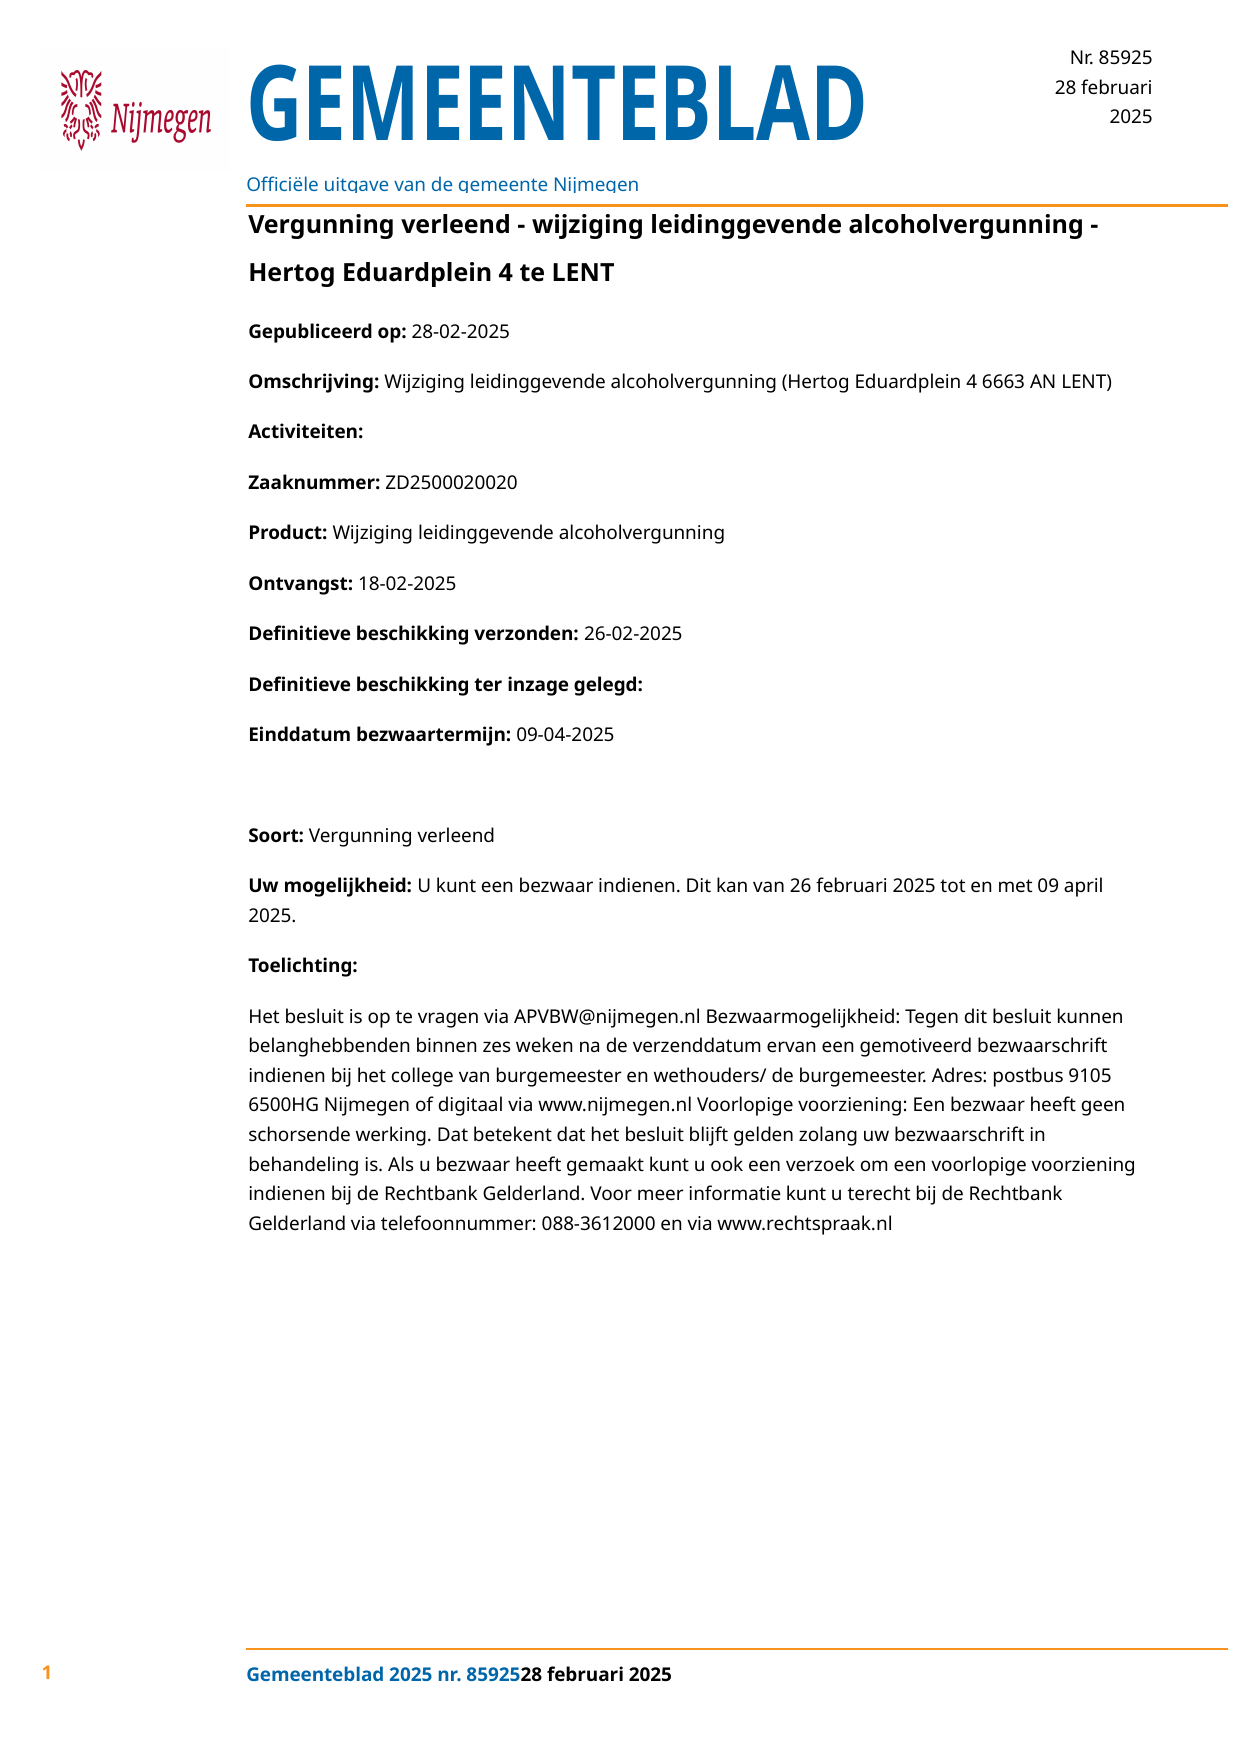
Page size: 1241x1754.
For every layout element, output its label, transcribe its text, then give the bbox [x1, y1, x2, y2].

text Definitieve beschikking ter inzage gelegd: [248, 671, 1152, 697]
text Toelichting: [248, 952, 1152, 978]
text Omschrijving: Wijziging leidinggevende alcoholvergunning (Hertog Eduardplein 4 6663 AN LENT) [248, 368, 1152, 394]
text Vergunning verleend - wijziging leidinggevende alcoholvergunning - Hertog Eduardplein 4 te LENT [248, 207, 1152, 288]
text Uw mogelijkheid: U kunt een bezwaar indienen. Dit kan van 26 februari 2025 tot en met 09 april 2025. [248, 872, 1152, 928]
text Einddatum bezwaartermijn: 09-04-2025 [248, 721, 1152, 747]
text Ontvangst: 18-02-2025 [248, 570, 1152, 596]
text Het besluit is op te vragen via APVBW@nijmegen.nl Bezwaarmogelijkheid: Tegen dit besluit kunnen belanghebbenden binnen zes weken na de verzenddatum ervan een gemotiveerd bezwaarschrift indienen bij het college van burgemeester en wethouders/ de burgemeester. Adres: postbus 9105 6500HG Nijmegen of digitaal via www.nijmegen.nl Voorlopige voorziening: Een bezwaar heeft geen schorsende werking. Dat betekent dat het besluit blijft gelden zolang uw bezwaarschrift in behandeling is. Als u bezwaar heeft gemaakt kunt u ook een verzoek om een voorlopige voorziening indienen bij de Rechtbank Gelderland. Voor meer informatie kunt u terecht bij de Rechtbank Gelderland via telefoonnummer: 088-3612000 en via www.rechtspraak.nl [248, 1003, 1152, 1236]
text Product: Wijziging leidinggevende alcoholvergunning [248, 519, 1152, 545]
text Zaaknummer: ZD2500020020 [248, 469, 1152, 495]
text Gepubliceerd op: 28-02-2025 [248, 318, 1152, 344]
text Soort: Vergunning verleend [248, 822, 1152, 848]
text Activiteiten: [248, 419, 1152, 444]
picture [41, 47, 231, 172]
text Definitieve beschikking verzonden: 26-02-2025 [248, 620, 1152, 646]
